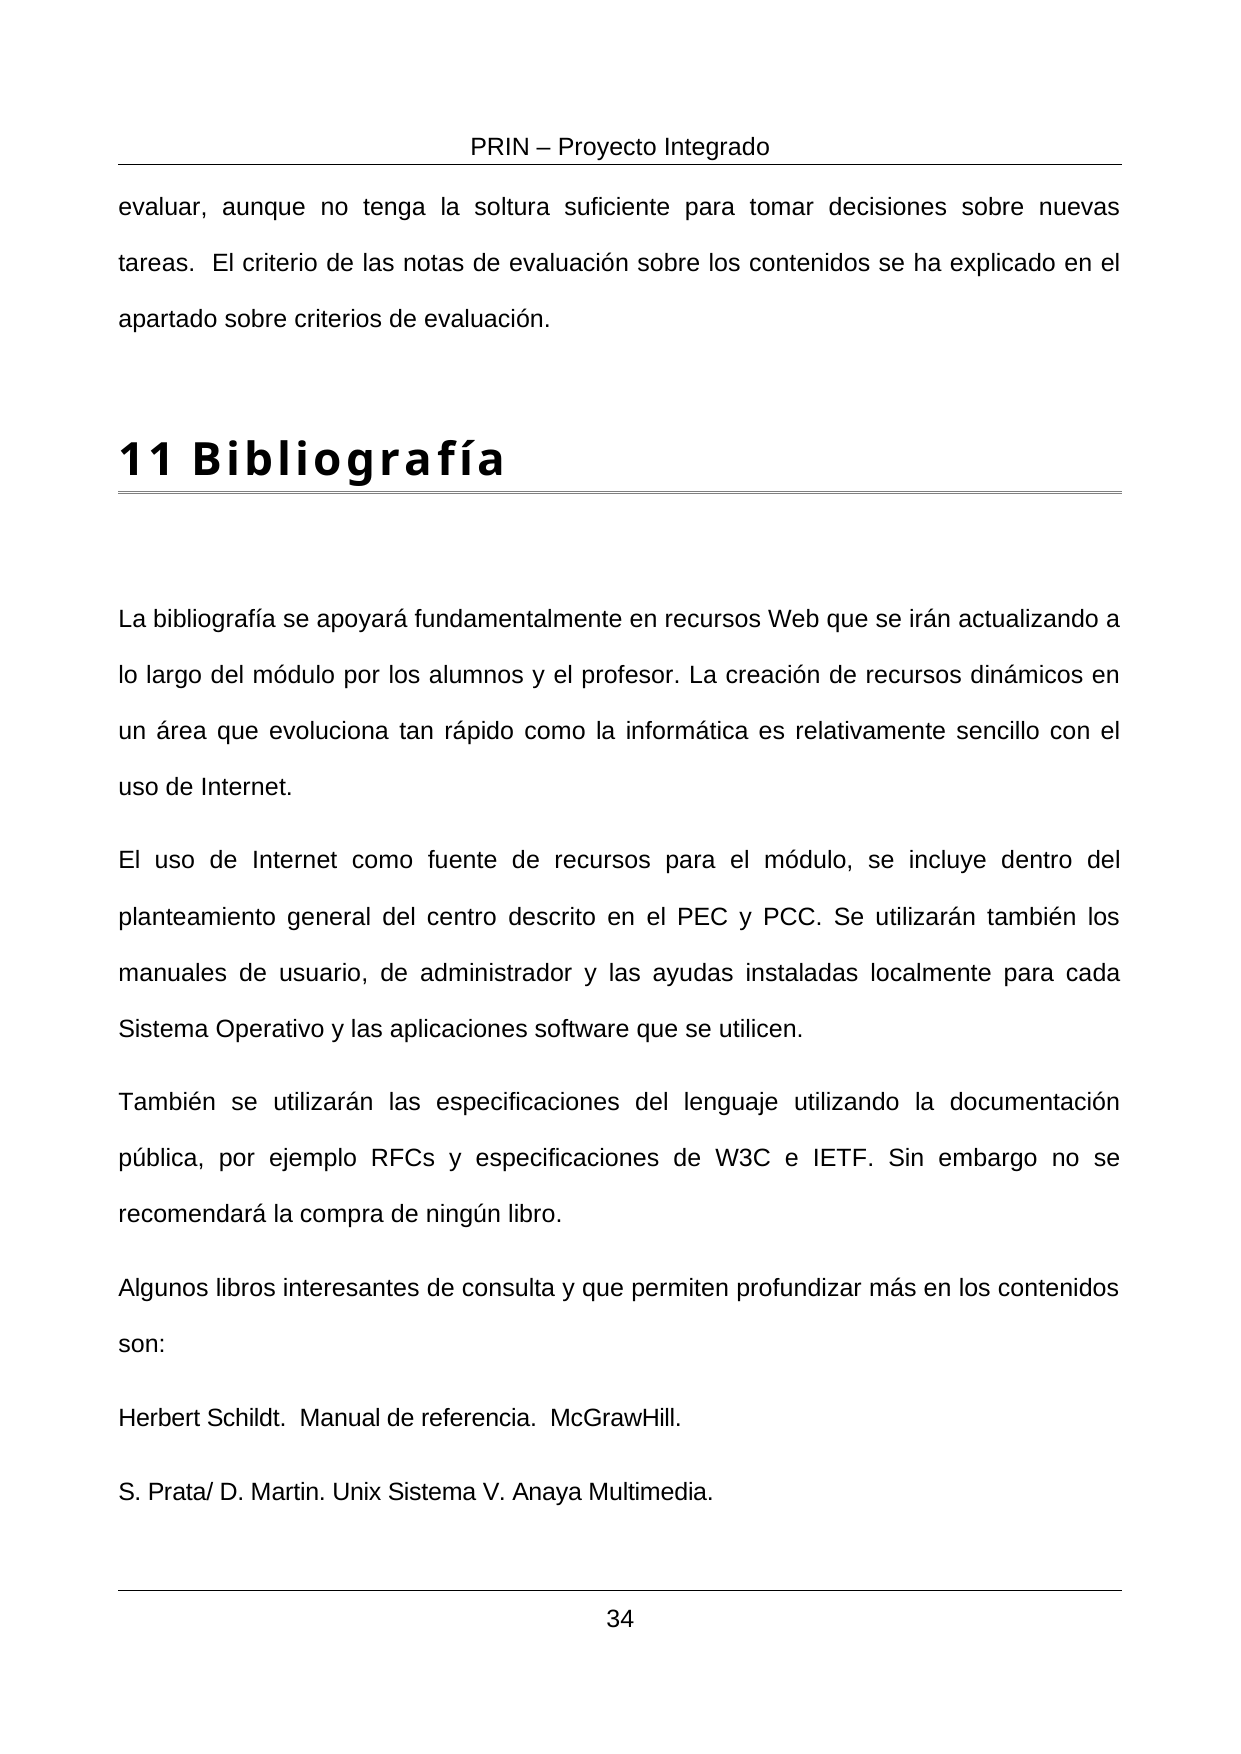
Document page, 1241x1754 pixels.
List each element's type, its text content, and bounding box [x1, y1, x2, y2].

text S. Prata/ D. Martin. Unix Sistema V. Anaya Multimedia. [118, 1478, 1122, 1506]
text evaluar, aunque no tenga la soltura suficiente para tomar decisiones sobre nuevas tareas. El criterio de las notas de evaluación sobre los contenidos se ha explicado en el apartado sobre criterios de evaluación. [118, 193, 1122, 333]
text La bibliografía se apoyará fundamentalmente en recursos Web que se irán actualizando a lo largo del módulo por los alumnos y el profesor. La creación de recursos dinámicos en un área que evoluciona tan rápido como la informática es relativamente sencillo con el uso de Internet. [118, 604, 1122, 801]
subtitle Bibliografía [118, 426, 1122, 491]
text El uso de Internet como fuente de recursos para el módulo, se incluye dentro del planteamiento general del centro descrito en el PEC y PCC. Se utilizarán también los manuales de usuario, de administrador y las ayudas instaladas localmente para cada Sistema Operativo y las aplicaciones software que se utilicen. [118, 846, 1122, 1043]
text También se utilizarán las especificaciones del lenguaje utilizando la documentación pública, por ejemplo RFCs y especificaciones de W3C e IETF. Sin embargo no se recomendará la compra de ningún libro. [118, 1088, 1122, 1228]
text Algunos libros interesantes de consulta y que permiten profundizar más en los contenidos son: [118, 1274, 1122, 1358]
text Herbert Schildt. Manual de referencia. McGrawHill. [118, 1404, 1122, 1432]
